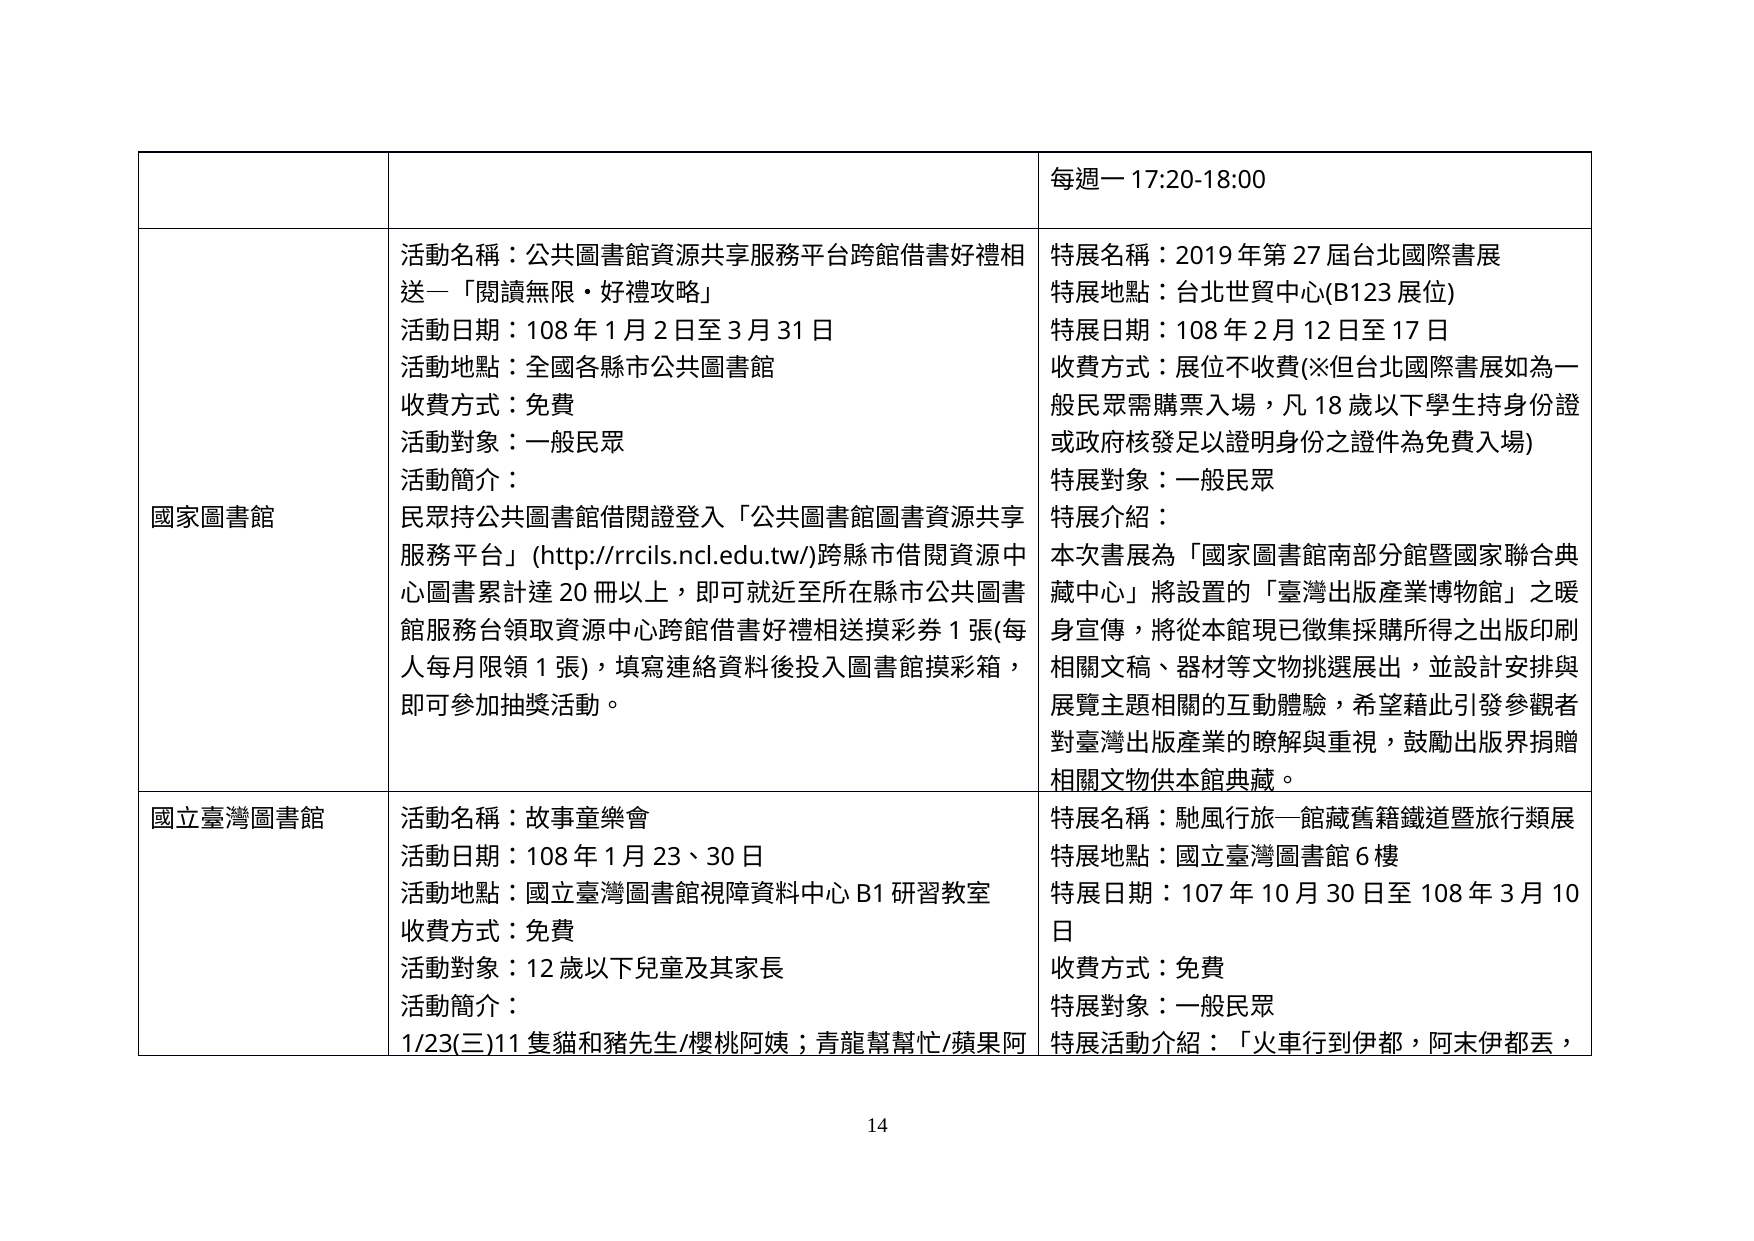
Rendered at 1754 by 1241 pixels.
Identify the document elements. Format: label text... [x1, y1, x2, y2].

table_cell 特展名稱：馳風行旅─館藏舊籍鐵道暨旅行類展 特展地點：國立臺灣圖書館6樓 特展日期：107年10月30日至 108年3月10日 收費方式：免費 特展對象：一般民眾 特展活動介紹：「火車行到伊都，阿末伊都丟， [1039, 792, 1591, 1054]
table_cell 活動名稱：公共圖書館資源共享服務平台跨館借書好禮相送—「閱讀無限‧好禮攻略」 活動日期：108年 1月2日至3月31日 活動地點：全國各縣市公共圖書館 收費方式：免費 活動對象：一般民眾 活動簡介： 民眾持公共圖書館借閱證登入「公共圖書館圖書資源共享服務平台」(http://rrcils.ncl.edu.tw/)跨縣市借閱資源中心圖書累計達20冊以上，即可就近至所在縣市公共圖書館服務台領取資源中心跨館借書好禮相送摸彩券1張(每人每月限領1張)，填寫連絡資料後投入圖書館摸彩箱，即可參加抽獎活動。 [389, 229, 1038, 791]
table_cell 國家圖書館 [139, 229, 388, 791]
table_cell 每週一17:20-18:00 [1039, 153, 1591, 227]
table_cell 特展名稱：2019年第27屆台北國際書展 特展地點：台北世貿中心(B123展位) 特展日期：108年2月12日至17日 收費方式：展位不收費(※但台北國際書展如為一般民眾需購票入場，凡18歲以下學生持身份證或政府核發足以證明身份之證件為免費入場) 特展對象：一般民眾 特展介紹： 本次書展為「國家圖書館南部分館暨國家聯合典藏中心」將設置的「臺灣出版產業博物館」之暖身宣傳，將從本館現已徵集採購所得之出版印刷相關文稿、器材等文物挑選展出，並設計安排與展覽主題相關的互動體驗，希望藉此引發參觀者對臺灣出版產業的瞭解與重視，鼓勵出版界捐贈相關文物供本館典藏。 [1039, 229, 1591, 791]
table_cell 活動名稱：故事童樂會 活動日期：108年1月23、30日 活動地點：國立臺灣圖書館視障資料中心B1研習教室 收費方式：免費 活動對象：12歲以下兒童及其家長 活動簡介： 1/23(三)11隻貓和豬先生/櫻桃阿姨；青龍幫幫忙/蘋果阿 [389, 792, 1038, 1054]
table_cell [139, 153, 388, 227]
table_cell [389, 153, 1038, 227]
table_cell 國立臺灣圖書館 [139, 792, 388, 1054]
